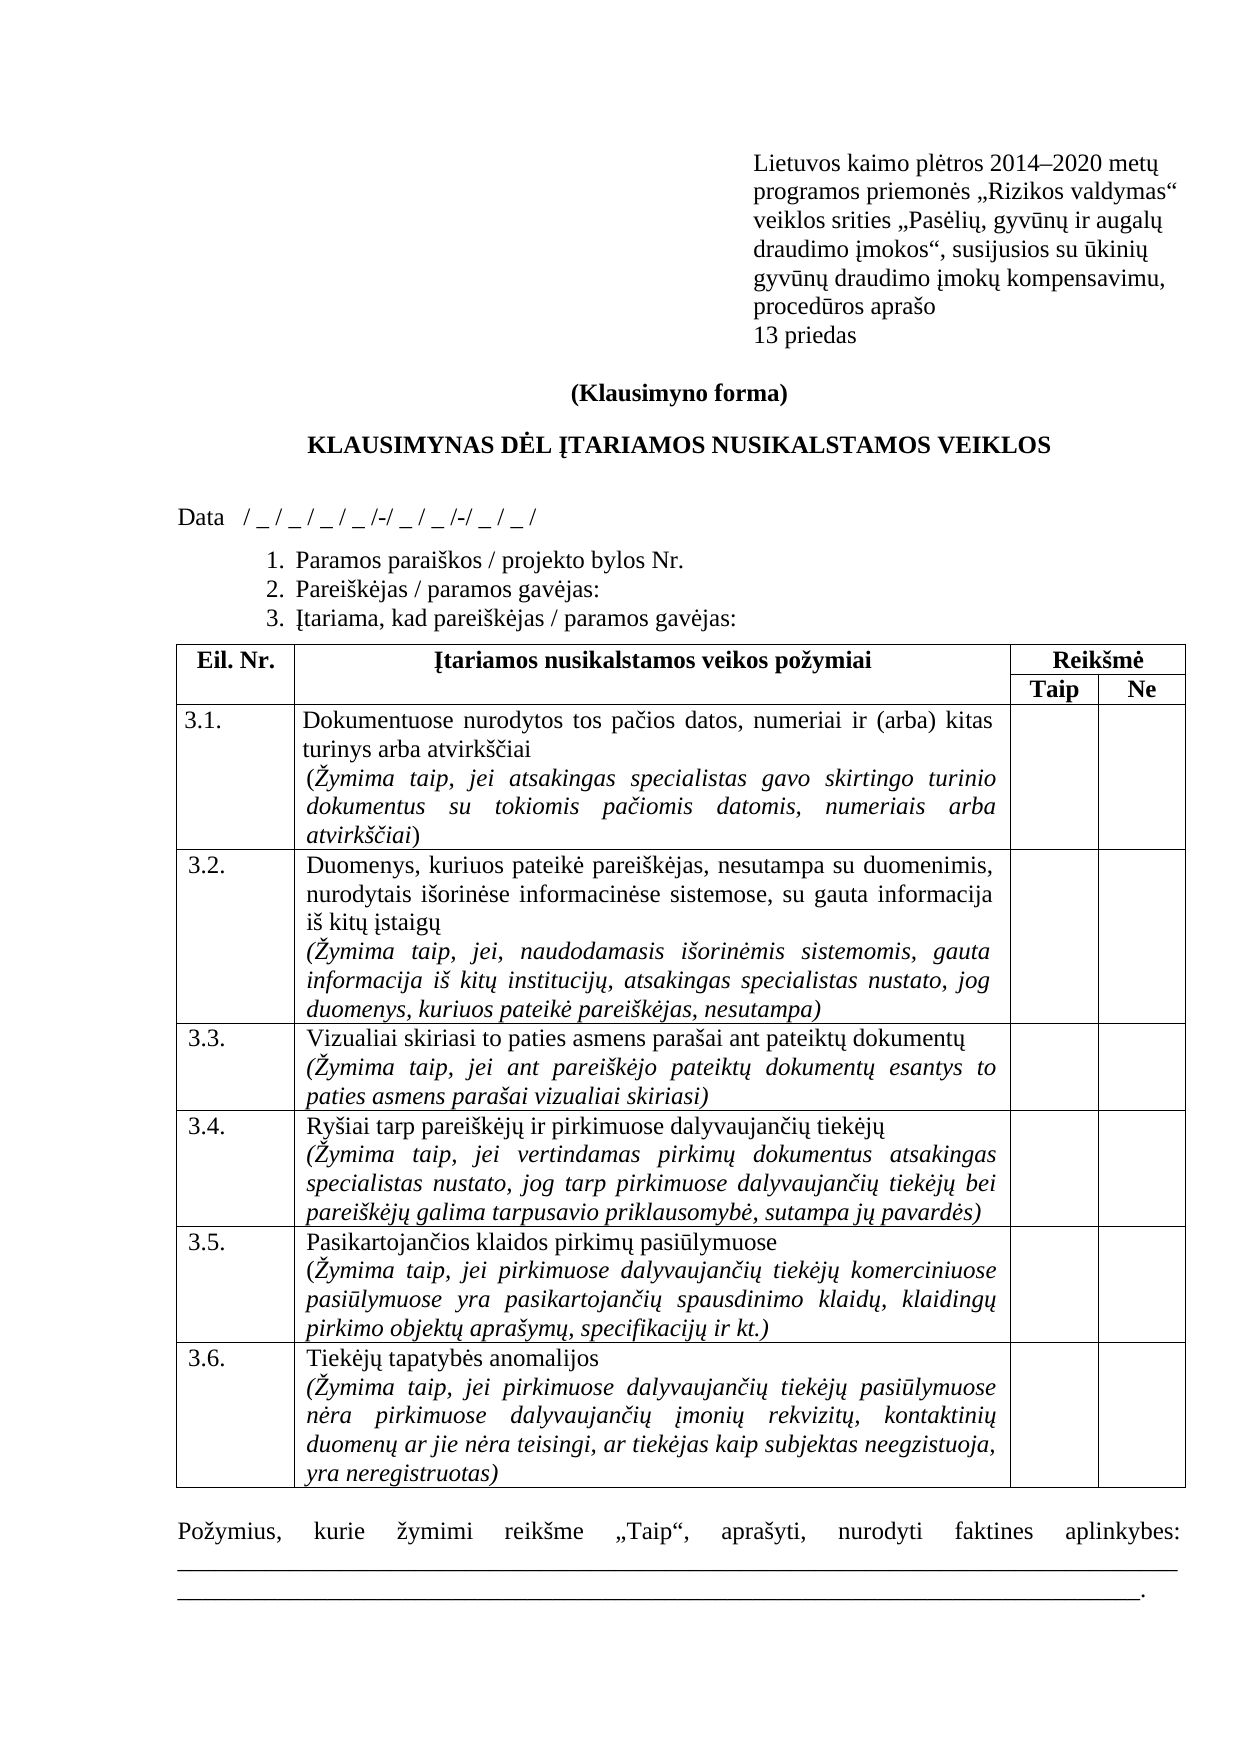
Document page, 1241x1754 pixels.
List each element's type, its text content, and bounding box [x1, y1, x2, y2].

text Lietuvos kaimo plėtros 2014–2020 metų programos priemonės „Rizikos valdymas“ veiklos srities „Pasėlių, gyvūnų ir augalų draudimo įmokos“, susijusios su ūkinių gyvūnų draudimo įmokų kompensavimu, procedūros aprašo [753, 148, 1181, 320]
table_cell [1011, 1343, 1098, 1487]
table_cell [1011, 1111, 1098, 1226]
table_cell Tiekėjų tapatybės anomalijos (Žymima taip, jei pirkimuose dalyvaujančių tiekėjų pasiūlymuose nėra pirkimuose dalyvaujančių įmonių rekvizitų, kontaktinių duomenų ar jie nėra teisingi, ar tiekėjas kaip subjektas neegzistuoja, yra neregistruotas) [295, 1343, 1010, 1487]
text KLAUSIMYNAS DĖL ĮTARIAMOS NUSIKALSTAMOS VEIKLOS [177, 430, 1181, 459]
table_cell Duomenys, kuriuos pateikė pareiškėjas, nesutampa su duomenimis, nurodytais išorinėse informacinėse sistemose, su gauta informacija iš kitų įstaigų (Žymima taip, jei, naudodamasis išorinėmis sistemomis, gauta informacija iš kitų institucijų, atsakingas specialistas nustato, jog duomenys, kuriuos pateikė pareiškėjas, nesutampa) [295, 850, 1010, 1022]
table_cell [1011, 1024, 1098, 1110]
table_cell Ryšiai tarp pareiškėjų ir pirkimuose dalyvaujančių tiekėjų (Žymima taip, jei vertindamas pirkimų dokumentus atsakingas specialistas nustato, jog tarp pirkimuose dalyvaujančių tiekėjų bei pareiškėjų galima tarpusavio priklausomybė, sutampa jų pavardės) [295, 1111, 1010, 1226]
table_cell [1099, 1343, 1185, 1487]
table_cell Dokumentuose nurodytos tos pačios datos, numeriai ir (arba) kitas turinys arba atvirkščiai (Žymima taip, jei atsakingas specialistas gavo skirtingo turinio dokumentus su tokiomis pačiomis datomis, numeriais arba atvirkščiai) [295, 705, 1010, 849]
table_cell 3.3. [177, 1024, 294, 1110]
table_cell [1011, 850, 1098, 1022]
table_cell [1099, 1111, 1185, 1226]
table_cell [1011, 705, 1098, 849]
table_cell 3.6. [177, 1343, 294, 1487]
table_cell [1011, 1227, 1098, 1342]
table_cell Taip [1011, 675, 1098, 704]
table_cell [1099, 850, 1185, 1022]
table_cell [1099, 705, 1185, 849]
table_header Eil. Nr. [177, 645, 294, 704]
table_header Įtariamos nusikalstamos veikos požymiai [295, 645, 1010, 704]
table_cell [1099, 1227, 1185, 1342]
table_cell 3.5. [177, 1227, 294, 1342]
table_cell [1099, 1024, 1185, 1110]
table_header Reikšmė [1011, 645, 1185, 673]
text 2. Pareiškėjas / paramos gavėjas: [177, 574, 1181, 603]
text 3. Įtariama, kad pareiškėjas / paramos gavėjas: [177, 603, 1181, 632]
table_cell 3.1. [177, 705, 294, 849]
table_cell 3.4. [177, 1111, 294, 1226]
text Data / _ / _ / _ / _ /-/ _ / _ /-/ _ / _ / [177, 502, 1181, 531]
text 13 priedas [753, 320, 1181, 349]
table_cell Vizualiai skiriasi to paties asmens parašai ant pateiktų dokumentų (Žymima taip, jei ant pareiškėjo pateiktų dokumentų esantys to paties asmens parašai vizualiai skiriasi) [295, 1024, 1010, 1110]
text (Klausimyno forma) [177, 378, 1181, 406]
text Požymius, kurie žymimi reikšme „Taip“, aprašyti, nurodyti faktines aplinkybes: _____________________________________________________________________________________________________________________________________________________________. [177, 1516, 1181, 1603]
table_cell Ne [1099, 675, 1185, 704]
text 1. Paramos paraiškos / projekto bylos Nr. [177, 545, 1181, 574]
table_cell 3.2. [177, 850, 294, 1022]
table_cell Pasikartojančios klaidos pirkimų pasiūlymuose (Žymima taip, jei pirkimuose dalyvaujančių tiekėjų komerciniuose pasiūlymuose yra pasikartojančių spausdinimo klaidų, klaidingų pirkimo objektų aprašymų, specifikacijų ir kt.) [295, 1227, 1010, 1342]
